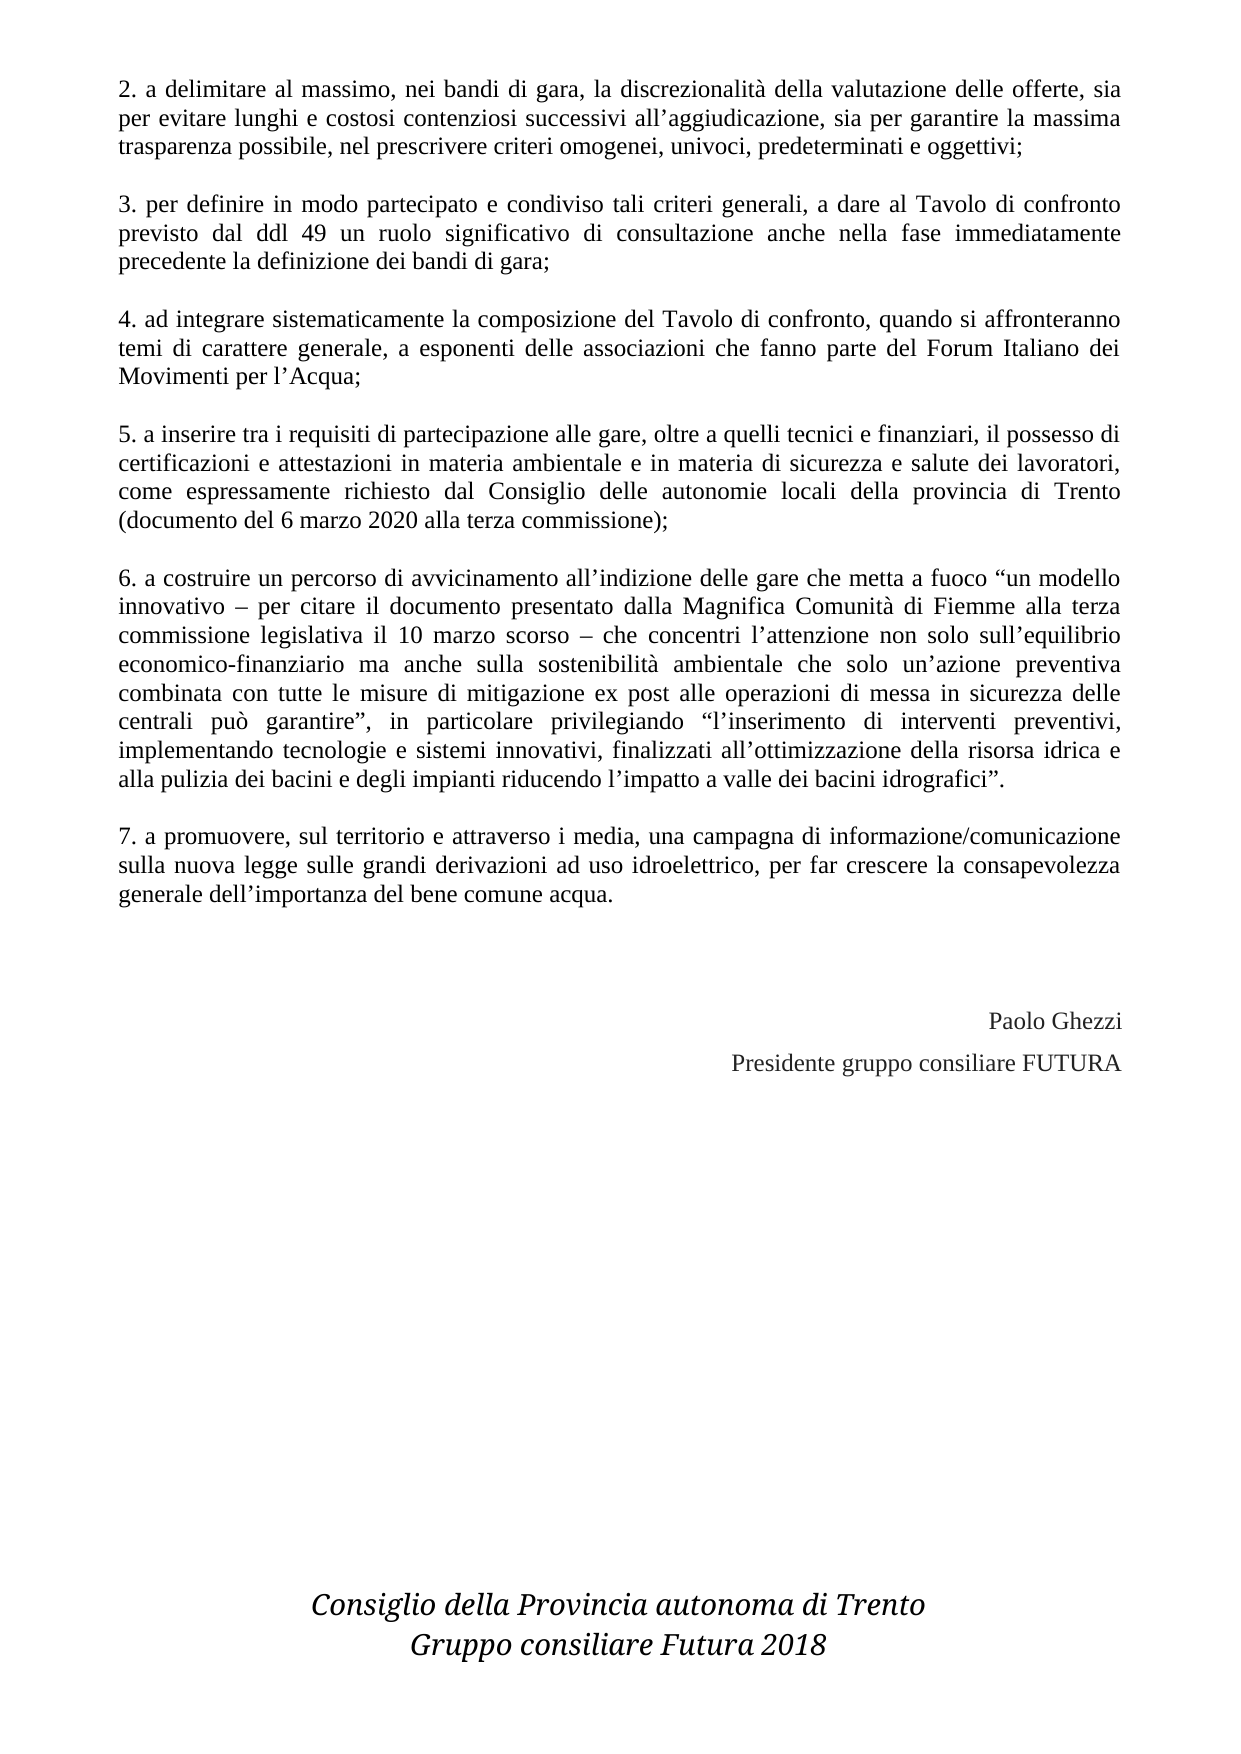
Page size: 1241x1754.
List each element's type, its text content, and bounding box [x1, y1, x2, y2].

text 7. a promuovere, sul territorio e attraverso i media, una campagna di informazione/comunicazione sulla nuova legge sulle grandi derivazioni ad uso idroelettrico, per far crescere la consapevolezza generale dell’importanza del bene comune acqua. [118, 821, 1122, 908]
text 5. a inserire tra i requisiti di partecipazione alle gare, oltre a quelli tecnici e finanziari, il possesso di certificazioni e attestazioni in materia ambientale e in materia di sicurezza e salute dei lavoratori, come espressamente richiesto dal Consiglio delle autonomie locali della provincia di Trento (documento del 6 marzo 2020 alla terza commissione); [118, 419, 1122, 534]
text 6. a costruire un percorso di avvicinamento all’indizione delle gare che metta a fuoco “un modello innovativo – per citare il documento presentato dalla Magnifica Comunità di Fiemme alla terza commissione legislativa il 10 marzo scorso – che concentri l’attenzione non solo sull’equilibrio economico-finanziario ma anche sulla sostenibilità ambientale che solo un’azione preventiva combinata con tutte le misure di mitigazione ex post alle operazioni di messa in sicurezza delle centrali può garantire”, in particolare privilegiando “l’inserimento di interventi preventivi, implementando tecnologie e sistemi innovativi, finalizzati all’ottimizzazione della risorsa idrica e alla pulizia dei bacini e degli impianti riducendo l’impatto a valle dei bacini idrografici”. [118, 563, 1122, 793]
text Presidente gruppo consiliare FUTURA [118, 1048, 1122, 1076]
text 4. ad integrare sistematicamente la composizione del Tavolo di confronto, quando si affronteranno temi di carattere generale, a esponenti delle associazioni che fanno parte del Forum Italiano dei Movimenti per l’Acqua; [118, 304, 1122, 390]
text Paolo Ghezzi [118, 1001, 1122, 1035]
text 2. a delimitare al massimo, nei bandi di gara, la discrezionalità della valutazione delle offerte, sia per evitare lunghi e costosi contenziosi successivi all’aggiudicazione, sia per garantire la massima trasparenza possibile, nel prescrivere criteri omogenei, univoci, predeterminati e oggettivi; [118, 74, 1122, 160]
text 3. per definire in modo partecipato e condiviso tali criteri generali, a dare al Tavolo di confronto previsto dal ddl 49 un ruolo significativo di consultazione anche nella fase immediatamente precedente la definizione dei bandi di gara; [118, 189, 1122, 275]
